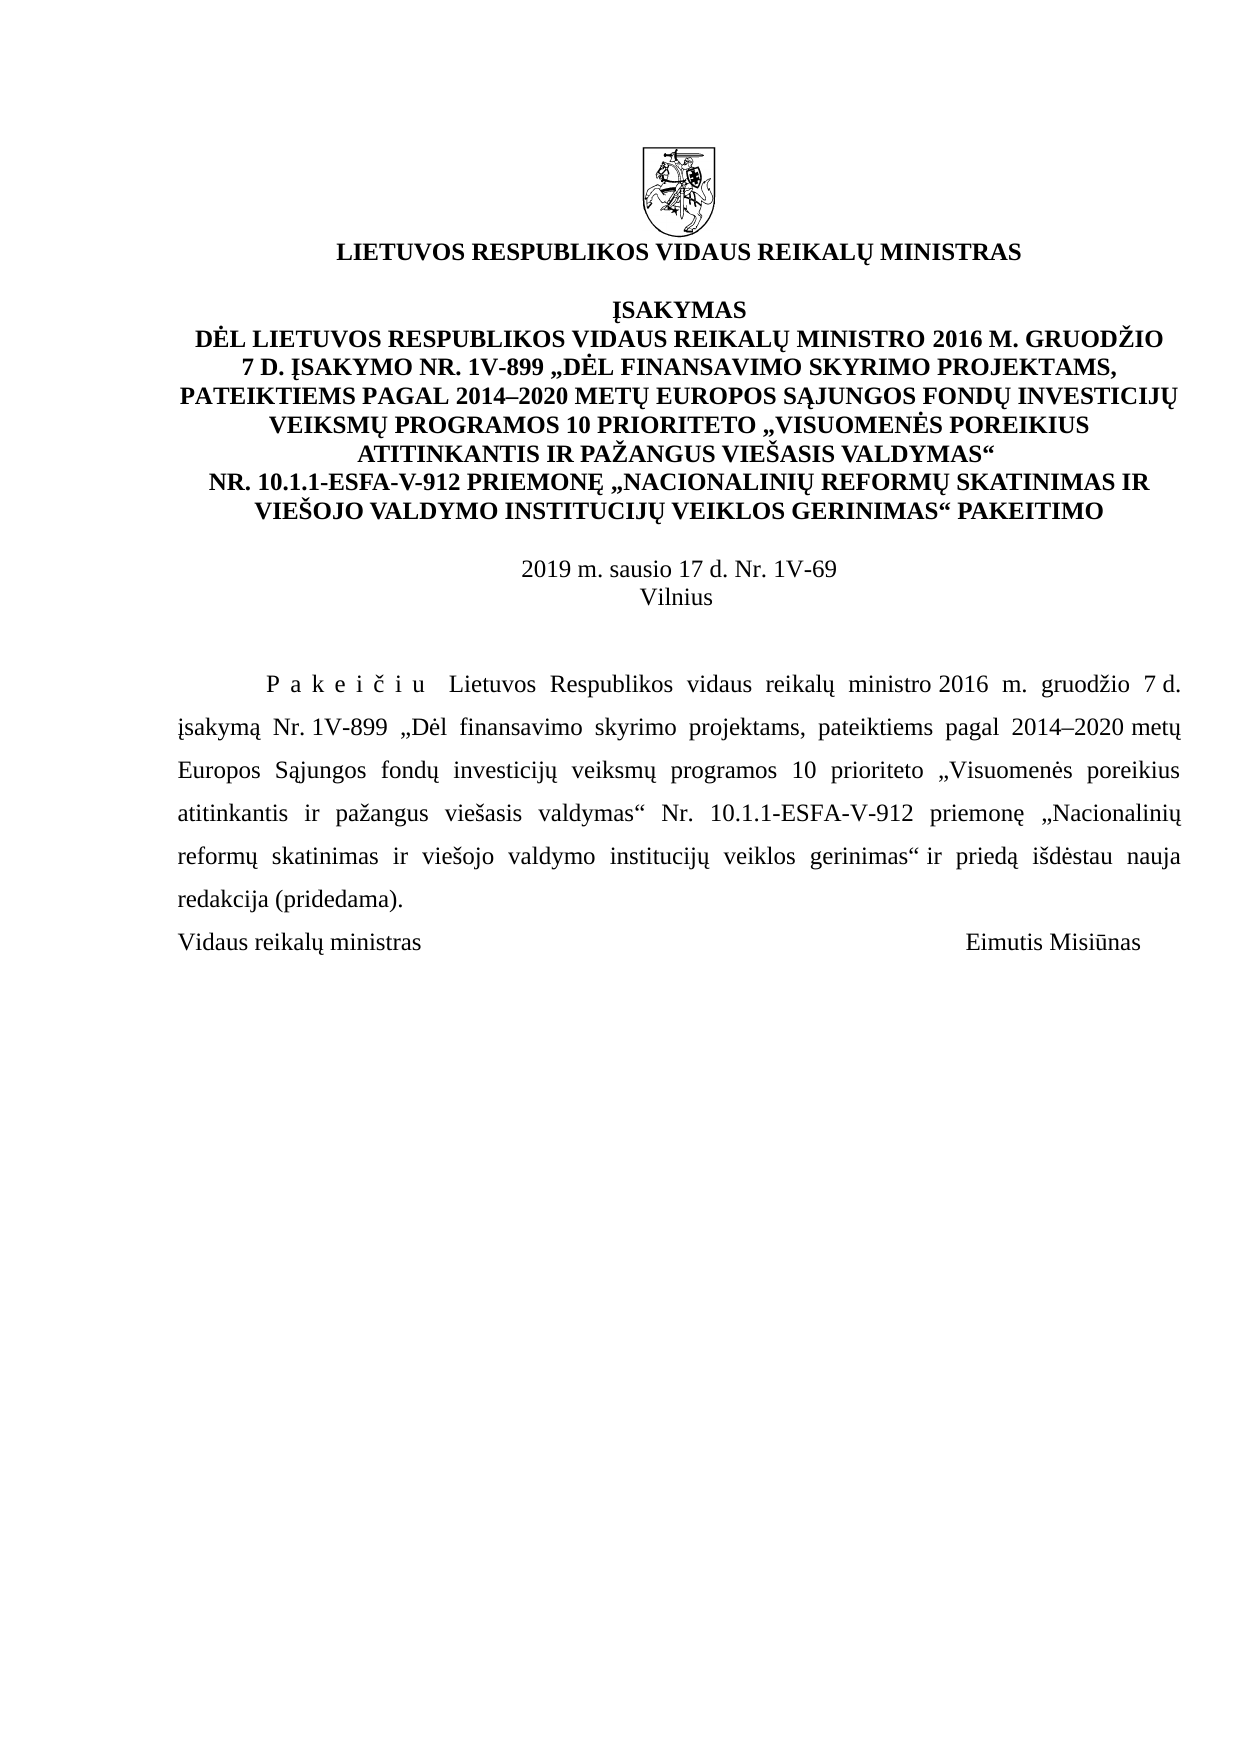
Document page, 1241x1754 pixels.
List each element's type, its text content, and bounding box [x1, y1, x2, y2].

text ĮSAKYMAS [177, 295, 1181, 324]
text Pakeičiu Lietuvos Respublikos vidaus reikalų ministro 2016 m. gruodžio 7 d. įsakymą Nr. 1V-899 „Dėl finansavimo skyrimo projektams, pateiktiems pagal 2014–2020 metų Europos Sąjungos fondų investicijų veiksmų programos 10 prioriteto „Visuomenės poreikius atitinkantis ir pažangus viešasis valdymas“ Nr. 10.1.1-ESFA-V-912 priemonę „Nacionalinių reformų skatinimas ir viešojo valdymo institucijų veiklos gerinimas“ ir priedą išdėstau nauja redakcija (pridedama). [177, 669, 1181, 913]
text LIETUVOS RESPUBLIKOS VIDAUS REIKALŲ MINISTRAS [177, 237, 1181, 266]
text Vilnius [177, 582, 1181, 611]
text DĖL LIETUVOS RESPUBLIKOS VIDAUS REIKALŲ MINISTRO 2016 M. GRUODŽIO 7 D. ĮSAKYMO NR. 1V-899 „DĖL FINANSAVIMO SKYRIMO PROJEKTAMS, PATEIKTIEMS PAGAL 2014–2020 METŲ EUROPOS SĄJUNGOS FONDŲ INVESTICIJŲ VEIKSMŲ PROGRAMOS 10 PRIORITETO „VISUOMENĖS POREIKIUS ATITINKANTIS IR PAŽANGUS VIEŠASIS VALDYMAS“ NR. 10.1.1-ESFA-V-912 PRIEMONĘ „NACIONALINIŲ REFORMŲ SKATINIMAS IR VIEŠOJO VALDYMO INSTITUCIJŲ VEIKLOS GERINIMAS“ PAKEITIMO [177, 324, 1181, 525]
text Vidaus reikalų ministras Eimutis Misiūnas [177, 927, 1181, 956]
text 2019 m. sausio 17 d. Nr. 1V-69 [177, 554, 1181, 582]
